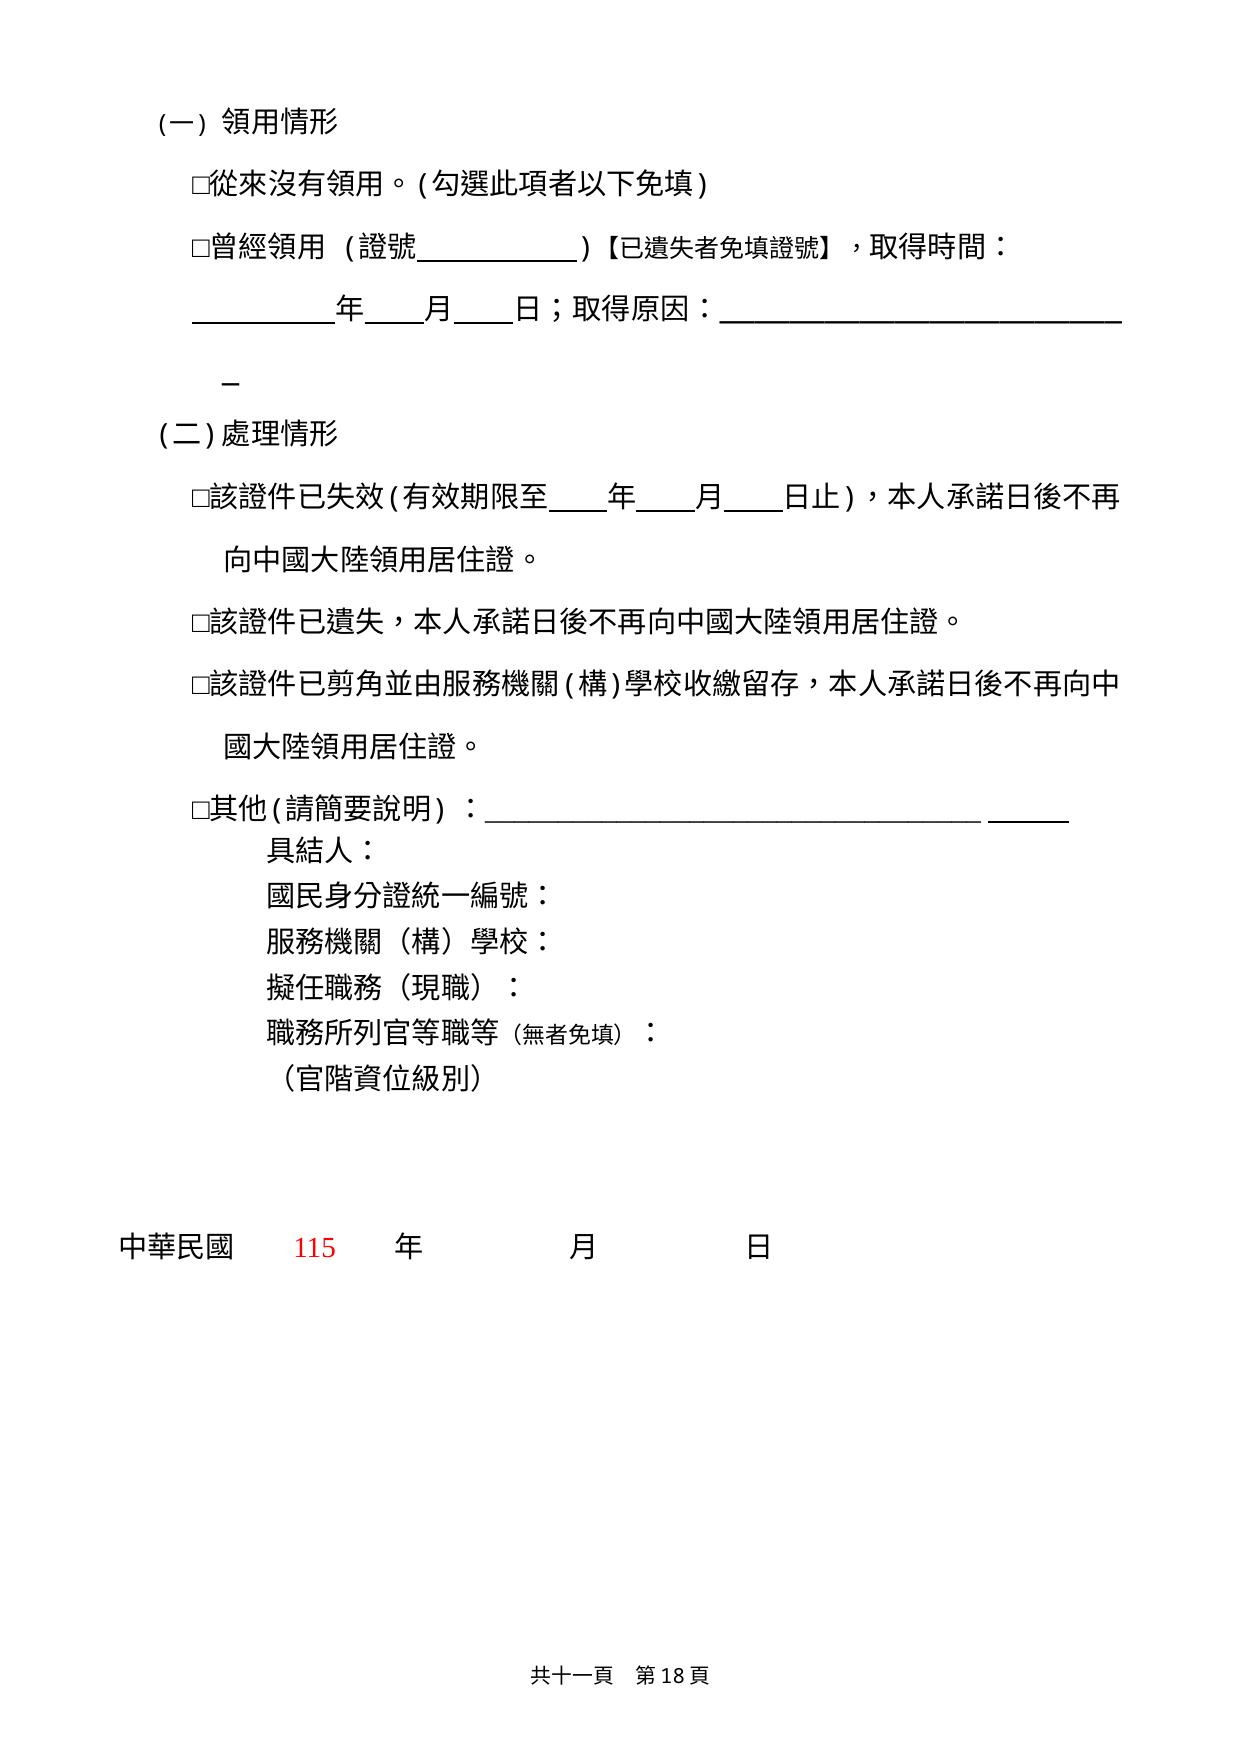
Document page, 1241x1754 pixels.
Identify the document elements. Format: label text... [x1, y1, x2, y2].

text （官階資位級別） [266, 1053, 1122, 1099]
text 服務機關（構）學校： [266, 916, 1122, 961]
text 中華民國 115 年 月 日 [118, 1224, 1122, 1266]
text □該證件已遺失，本人承諾日後不再向中國大陸領用居住證。 [192, 578, 1122, 641]
text 具結人： [266, 828, 1122, 870]
text □從來沒有領用。(勾選此項者以下免填) [192, 141, 1122, 203]
text 擬任職務（現職）： [266, 961, 1122, 1007]
text 國民身分證統一編號： [266, 870, 1122, 916]
list 領用情形 [154, 78, 1122, 141]
list 處理情形 [154, 391, 1122, 453]
text □該證件已剪角並由服務機關(構)學校收繳留存，本人承諾日後不再向中國大陸領用居住證。 [192, 641, 1122, 766]
text □其他(請簡要說明) ：__________________________________ [192, 766, 1122, 828]
text □曾經領用 (證號 )【已遺失者免填證號】，取得時間： [192, 203, 1122, 266]
text 年 月 日；取得原因：________________________ [192, 266, 1122, 391]
text 職務所列官等職等（無者免填）： [266, 1007, 1122, 1053]
text □該證件已失效(有效期限至 年 月 日止)，本人承諾日後不再向中國大陸領用居住證。 [192, 453, 1122, 578]
